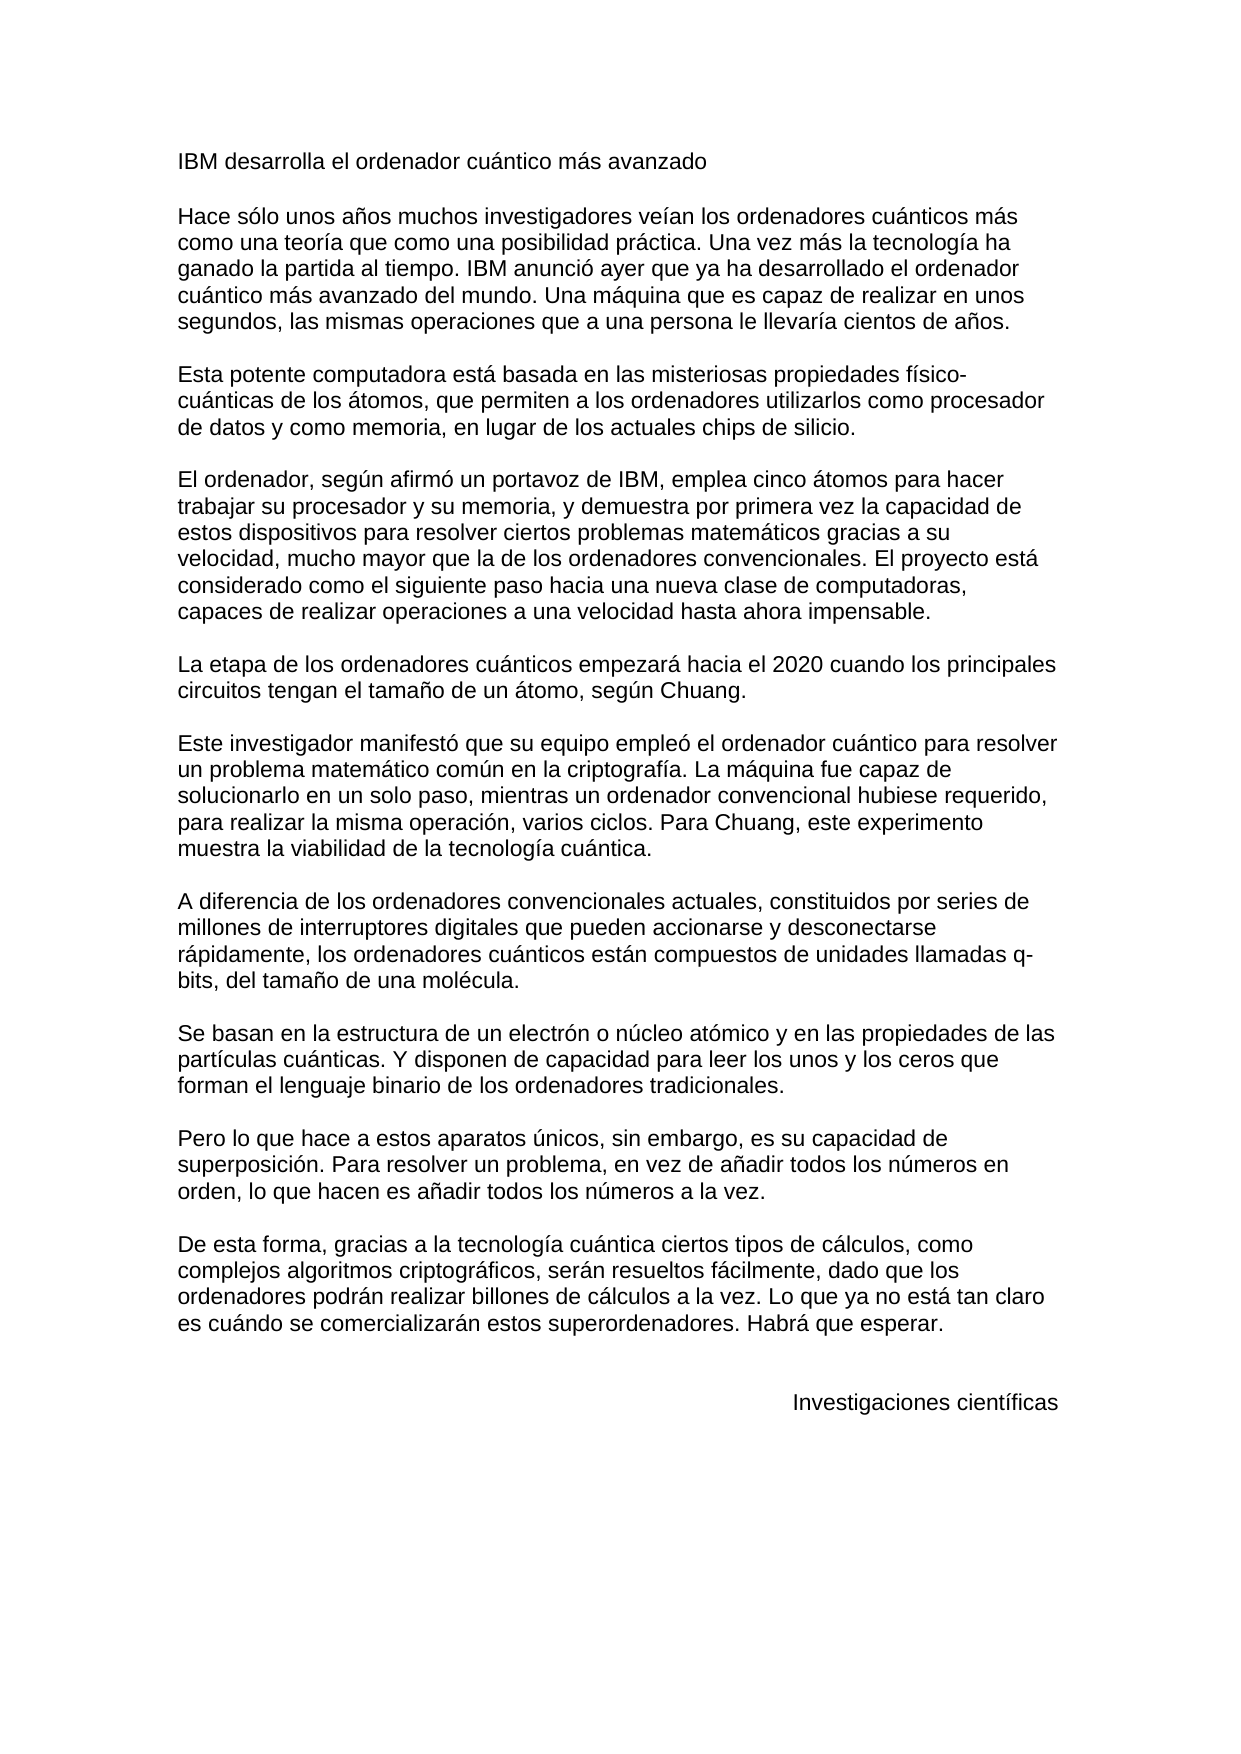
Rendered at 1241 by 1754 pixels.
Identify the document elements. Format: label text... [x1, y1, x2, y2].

text Hace sólo unos años muchos investigadores veían los ordenadores cuánticos más como una teoría que como una posibilidad práctica. Una vez más la tecnología ha ganado la partida al tiempo. IBM anunció ayer que ya ha desarrollado el ordenador cuántico más avanzado del mundo. Una máquina que es capaz de realizar en unos segundos, las mismas operaciones que a una persona le llevaría cientos de años. [177, 203, 1058, 334]
text Pero lo que hace a estos aparatos únicos, sin embargo, es su capacidad de superposición. Para resolver un problema, en vez de añadir todos los números en orden, lo que hacen es añadir todos los números a la vez. [177, 1125, 1058, 1204]
text Se basan en la estructura de un electrón o núcleo atómico y en las propiedades de las partículas cuánticas. Y disponen de capacidad para leer los unos y los ceros que forman el lenguaje binario de los ordenadores tradicionales. [177, 1020, 1058, 1099]
text Investigaciones científicas [177, 1389, 1058, 1415]
text Este investigador manifestó que su equipo empleó el ordenador cuántico para resolver un problema matemático común en la criptografía. La máquina fue capaz de solucionarlo en un solo paso, mientras un ordenador convencional hubiese requerido, para realizar la misma operación, varios ciclos. Para Chuang, este experimento muestra la viabilidad de la tecnología cuántica. [177, 730, 1058, 862]
text Esta potente computadora está basada en las misteriosas propiedades físico-cuánticas de los átomos, que permiten a los ordenadores utilizarlos como procesador de datos y como memoria, en lugar de los actuales chips de silicio. [177, 361, 1058, 440]
subtitle IBM desarrolla el ordenador cuántico más avanzado [177, 148, 1063, 174]
text El ordenador, según afirmó un portavoz de IBM, emplea cinco átomos para hacer trabajar su procesador y su memoria, y demuestra por primera vez la capacidad de estos dispositivos para resolver ciertos problemas matemáticos gracias a su velocidad, mucho mayor que la de los ordenadores convencionales. El proyecto está considerado como el siguiente paso hacia una nueva clase de computadoras, capaces de realizar operaciones a una velocidad hasta ahora impensable. [177, 466, 1058, 624]
text A diferencia de los ordenadores convencionales actuales, constituidos por series de millones de interruptores digitales que pueden accionarse y desconectarse rápidamente, los ordenadores cuánticos están compuestos de unidades llamadas q-bits, del tamaño de una molécula. [177, 888, 1058, 993]
text La etapa de los ordenadores cuánticos empezará hacia el 2020 cuando los principales circuitos tengan el tamaño de un átomo, según Chuang. [177, 651, 1058, 703]
text De esta forma, gracias a la tecnología cuántica ciertos tipos de cálculos, como complejos algoritmos criptográficos, serán resueltos fácilmente, dado que los ordenadores podrán realizar billones de cálculos a la vez. Lo que ya no está tan claro es cuándo se comercializarán estos superordenadores. Habrá que esperar. [177, 1231, 1058, 1336]
